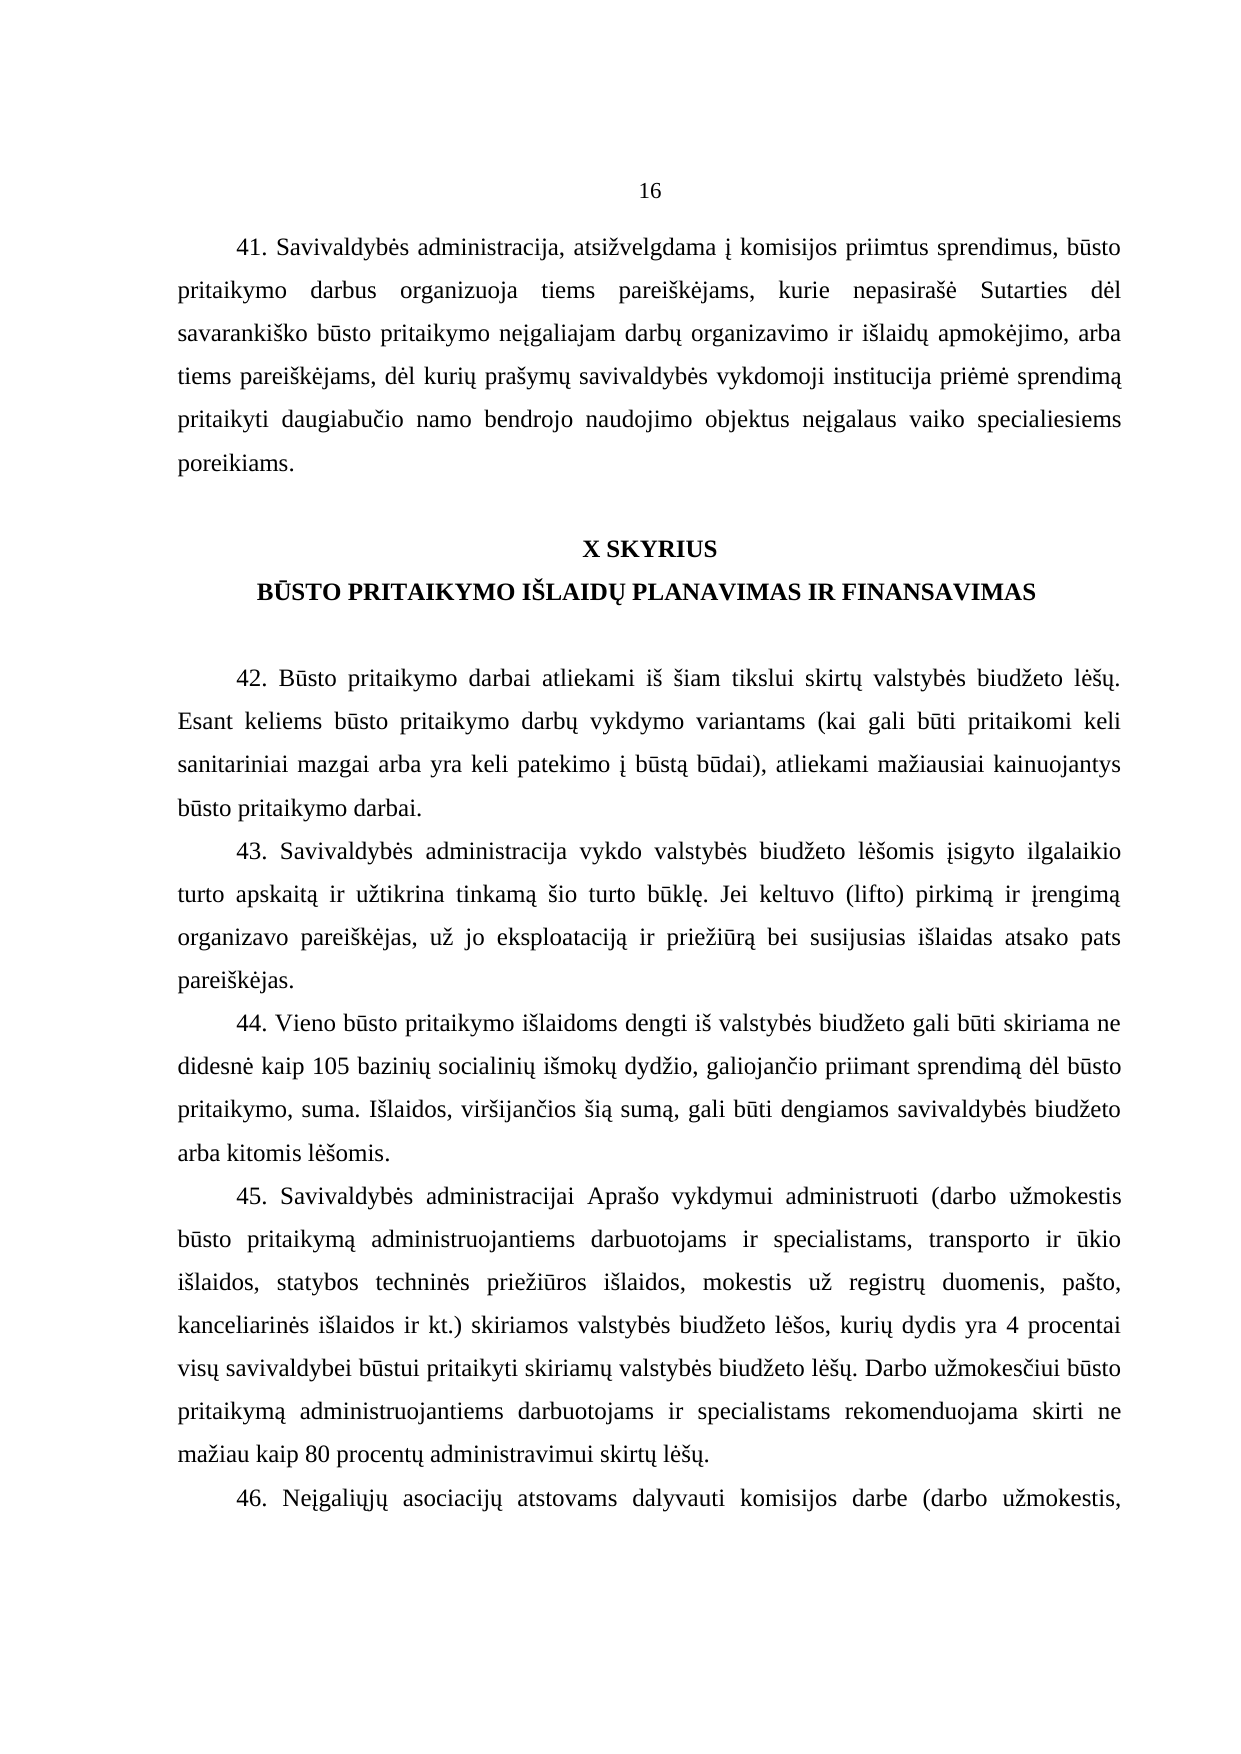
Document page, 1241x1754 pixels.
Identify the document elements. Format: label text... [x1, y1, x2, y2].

text būsto pritaikymo IŠLAIDŲ PLANAVIMAS IR finansavimas [177, 577, 1122, 606]
text 46. Neįgaliųjų asociacijų atstovams dalyvauti komisijos darbe (darbo užmokestis, [177, 1483, 1122, 1511]
text 43. Savivaldybės administracija vykdo valstybės biudžeto lėšomis įsigyto ilgalaikio turto apskaitą ir užtikrina tinkamą šio turto būklę. Jei keltuvo (lifto) pirkimą ir įrengimą organizavo pareiškėjas, už jo eksploataciją ir priežiūrą bei susijusias išlaidas atsako pats pareiškėjas. [177, 836, 1122, 994]
text 44. Vieno būsto pritaikymo išlaidoms dengti iš valstybės biudžeto gali būti skiriama ne didesnė kaip 105 bazinių socialinių išmokų dydžio, galiojančio priimant sprendimą dėl būsto pritaikymo, suma. Išlaidos, viršijančios šią sumą, gali būti dengiamos savivaldybės biudžeto arba kitomis lėšomis. [177, 1008, 1122, 1166]
text 41. Savivaldybės administracija, atsižvelgdama į komisijos priimtus sprendimus, būsto pritaikymo darbus organizuoja tiems pareiškėjams, kurie nepasirašė Sutarties dėl savarankiško būsto pritaikymo neįgaliajam darbų organizavimo ir išlaidų apmokėjimo, arba tiems pareiškėjams, dėl kurių prašymų savivaldybės vykdomoji institucija priėmė sprendimą pritaikyti daugiabučio namo bendrojo naudojimo objektus neįgalaus vaiko specialiesiems poreikiams. [177, 232, 1122, 476]
text 45. Savivaldybės administracijai Aprašo vykdymui administruoti (darbo užmokestis būsto pritaikymą administruojantiems darbuotojams ir specialistams, transporto ir ūkio išlaidos, statybos techninės priežiūros išlaidos, mokestis už registrų duomenis, pašto, kanceliarinės išlaidos ir kt.) skiriamos valstybės biudžeto lėšos, kurių dydis yra 4 procentai visų savivaldybei būstui pritaikyti skiriamų valstybės biudžeto lėšų. Darbo užmokesčiui būsto pritaikymą administruojantiems darbuotojams ir specialistams rekomenduojama skirti ne mažiau kaip 80 procentų administravimui skirtų lėšų. [177, 1181, 1122, 1468]
text X SKYRIUS [177, 534, 1122, 563]
text 42. Būsto pritaikymo darbai atliekami iš šiam tikslui skirtų valstybės biudžeto lėšų. Esant keliems būsto pritaikymo darbų vykdymo variantams (kai gali būti pritaikomi keli sanitariniai mazgai arba yra keli patekimo į būstą būdai), atliekami mažiausiai kainuojantys būsto pritaikymo darbai. [177, 663, 1122, 821]
